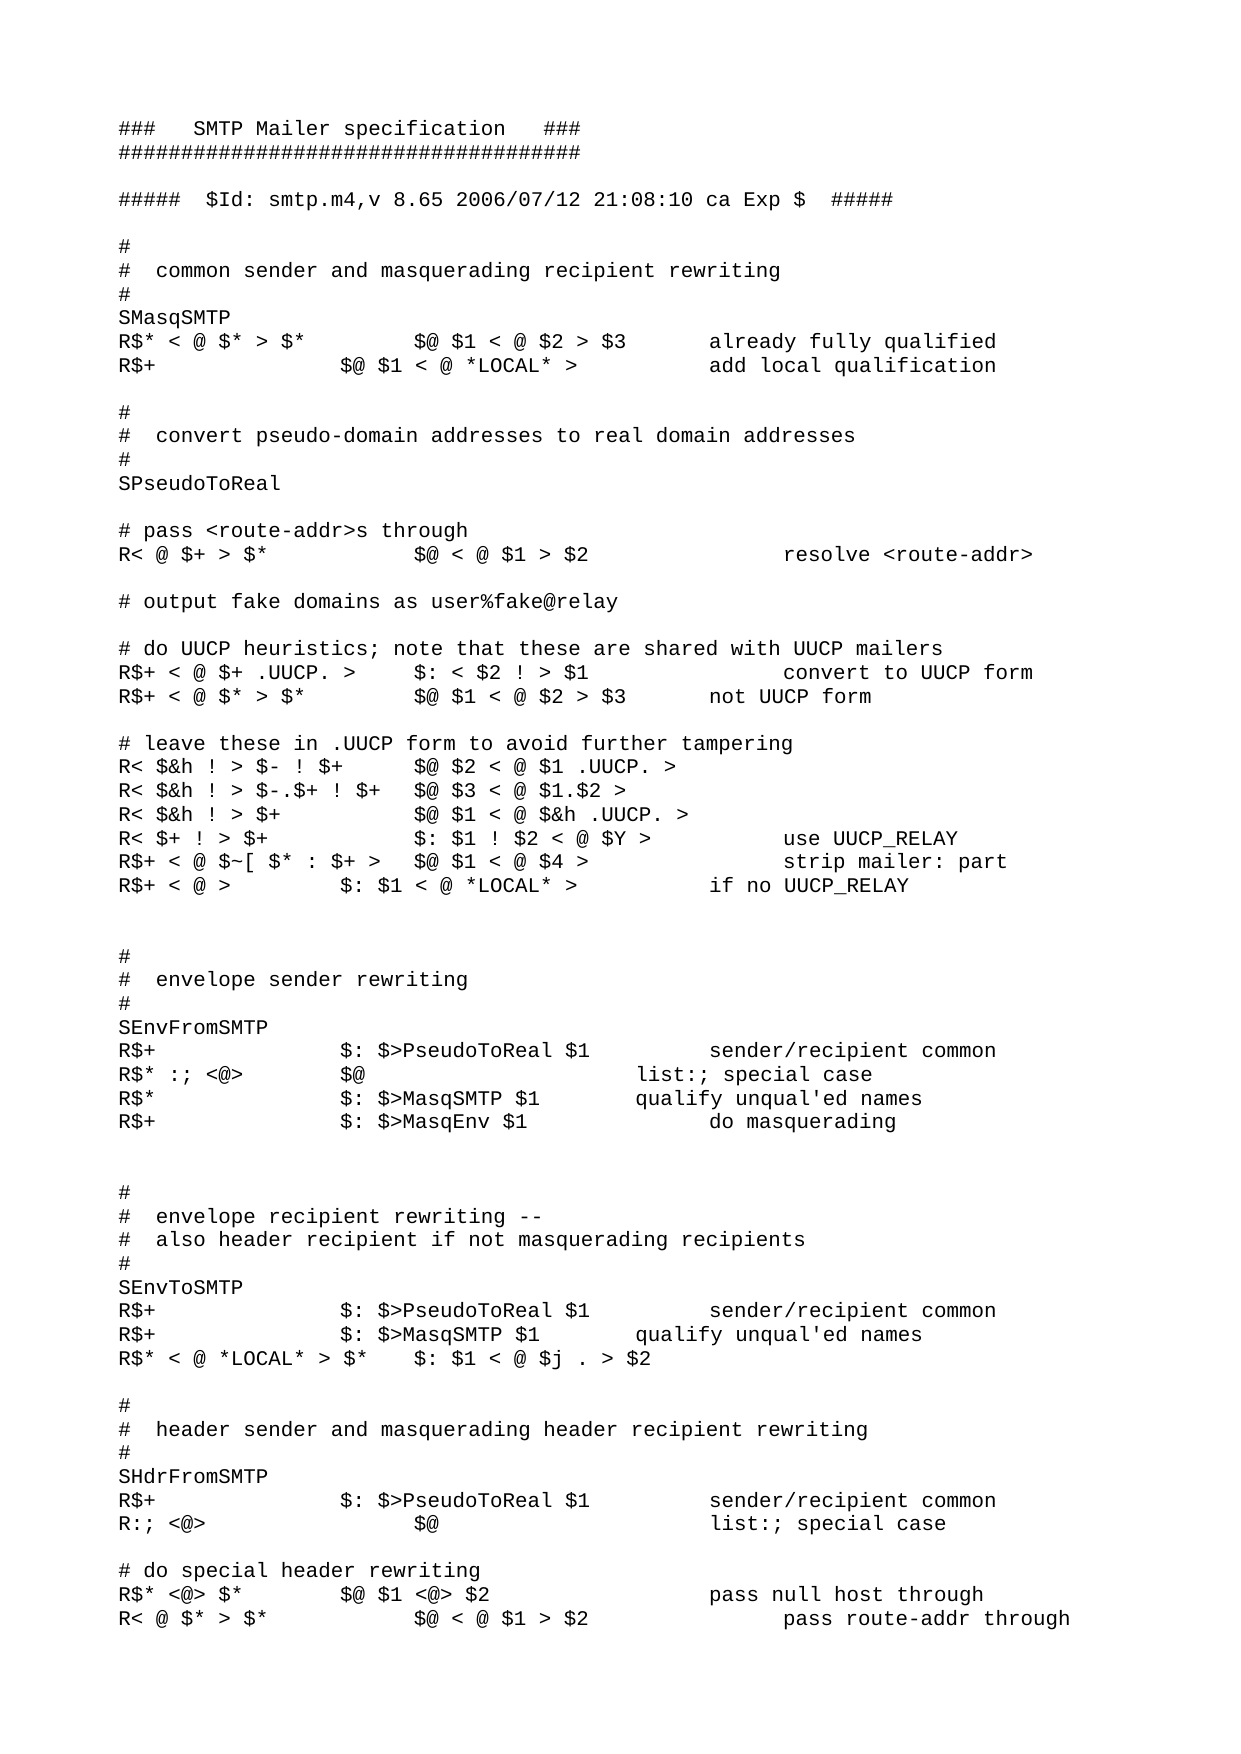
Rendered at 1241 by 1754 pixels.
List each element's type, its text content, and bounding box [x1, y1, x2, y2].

text # common sender and masquerading recipient rewriting [118, 260, 1122, 284]
text # leave these in .UUCP form to avoid further tampering [118, 733, 1122, 757]
text R$* :; <@> $@ list:; special case [118, 1064, 1122, 1088]
text R$+ $: $>PseudoToReal $1 sender/recipient common [118, 1300, 1122, 1324]
text R< $&h ! > $+ $@ $1 < @ $&h .UUCP. > [118, 804, 1122, 827]
text # also header recipient if not masquerading recipients [118, 1229, 1122, 1253]
text R$+ < @ $+ .UUCP. > $: < $2 ! > $1 convert to UUCP form [118, 662, 1122, 686]
text # [118, 946, 1122, 969]
text # [118, 449, 1122, 473]
text SPseudoToReal [118, 473, 1122, 496]
text R$+ $@ $1 < @ *LOCAL* > add local qualification [118, 354, 1122, 378]
text R< $&h ! > $- ! $+ $@ $2 < @ $1 .UUCP. > [118, 757, 1122, 780]
text R< @ $* > $* $@ < @ $1 > $2 pass route-addr through [118, 1608, 1122, 1631]
text R$+ $: $>MasqEnv $1 do masquerading [118, 1111, 1122, 1135]
text ### SMTP Mailer specification ### [118, 118, 1122, 142]
text # do special header rewriting [118, 1561, 1122, 1584]
text # [118, 1395, 1122, 1419]
text # pass <route-addr>s through [118, 520, 1122, 544]
text SHdrFromSMTP [118, 1466, 1122, 1489]
text R$+ $: $>PseudoToReal $1 sender/recipient common [118, 1040, 1122, 1064]
text R$* $: $>MasqSMTP $1 qualify unqual'ed names [118, 1088, 1122, 1111]
text # [118, 1442, 1122, 1466]
text # convert pseudo-domain addresses to real domain addresses [118, 426, 1122, 449]
text # header sender and masquerading header recipient rewriting [118, 1419, 1122, 1442]
text # envelope recipient rewriting -- [118, 1206, 1122, 1229]
text R$+ < @ > $: $1 < @ *LOCAL* > if no UUCP_RELAY [118, 875, 1122, 898]
text # output fake domains as user%fake@relay [118, 591, 1122, 615]
text SEnvToSMTP [118, 1277, 1122, 1300]
text R$+ $: $>MasqSMTP $1 qualify unqual'ed names [118, 1324, 1122, 1348]
text SMasqSMTP [118, 307, 1122, 331]
text R$* < @ $* > $* $@ $1 < @ $2 > $3 already fully qualified [118, 331, 1122, 354]
text R$+ $: $>PseudoToReal $1 sender/recipient common [118, 1489, 1122, 1513]
text R< @ $+ > $* $@ < @ $1 > $2 resolve <route-addr> [118, 544, 1122, 567]
text # [118, 1182, 1122, 1206]
text # envelope sender rewriting [118, 969, 1122, 993]
text R$* <@> $* $@ $1 <@> $2 pass null host through [118, 1584, 1122, 1608]
text R< $+ ! > $+ $: $1 ! $2 < @ $Y > use UUCP_RELAY [118, 827, 1122, 851]
text # [118, 284, 1122, 307]
text R< $&h ! > $-.$+ ! $+ $@ $3 < @ $1.$2 > [118, 780, 1122, 804]
text # [118, 236, 1122, 260]
text SEnvFromSMTP [118, 1017, 1122, 1040]
text R$+ < @ $* > $* $@ $1 < @ $2 > $3 not UUCP form [118, 686, 1122, 709]
text # [118, 993, 1122, 1017]
text R$+ < @ $~[ $* : $+ > $@ $1 < @ $4 > strip mailer: part [118, 851, 1122, 875]
text # [118, 402, 1122, 426]
text R:; <@> $@ list:; special case [118, 1513, 1122, 1537]
text ##### $Id: smtp.m4,v 8.65 2006/07/12 21:08:10 ca Exp $ ##### [118, 189, 1122, 213]
text # [118, 1253, 1122, 1277]
text # do UUCP heuristics; note that these are shared with UUCP mailers [118, 638, 1122, 662]
text ##################################### [118, 142, 1122, 165]
text R$* < @ *LOCAL* > $* $: $1 < @ $j . > $2 [118, 1348, 1122, 1371]
